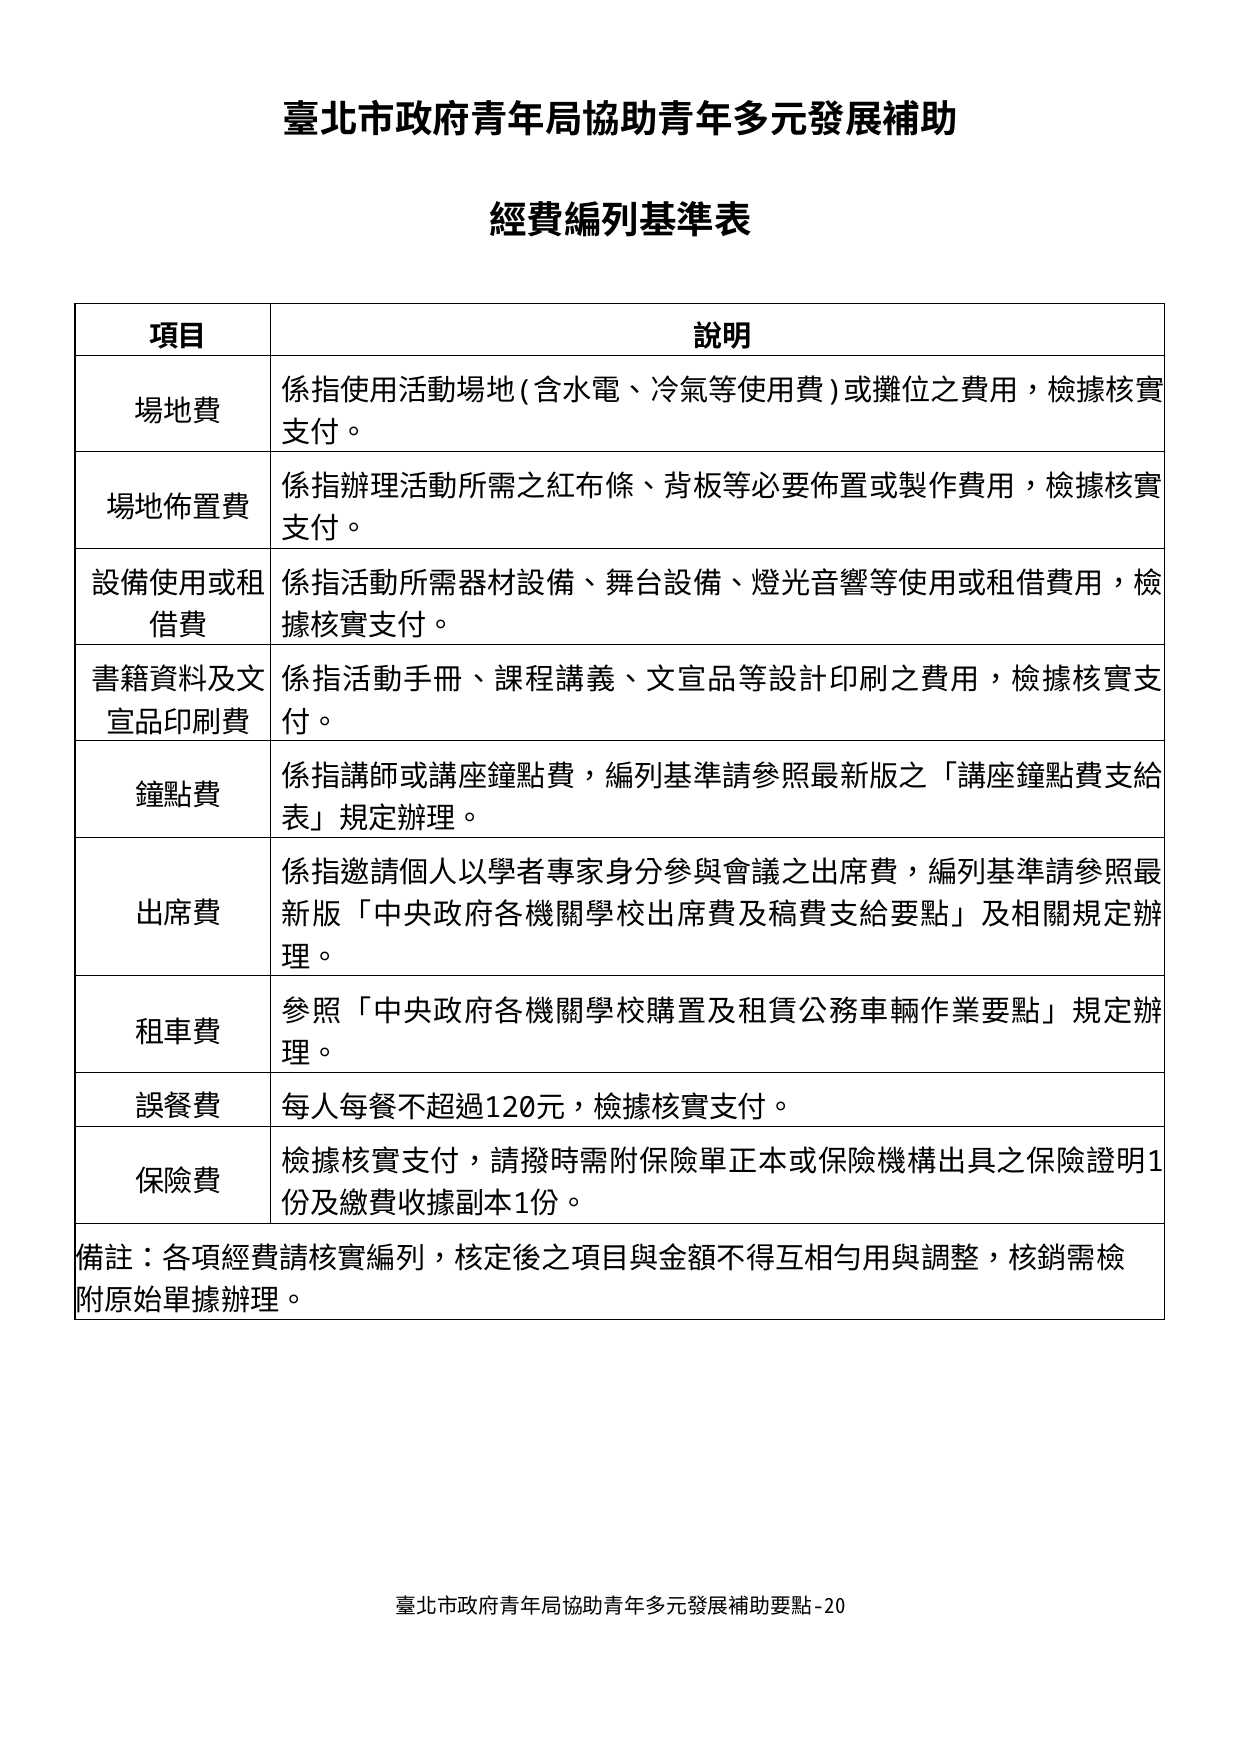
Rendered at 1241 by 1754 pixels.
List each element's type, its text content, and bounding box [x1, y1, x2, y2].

text 臺北市政府青年局協助青年多元發展補助 [75, 89, 1165, 177]
table_cell 參照「中央政府各機關學校購置及租賃公務車輛作業要點」規定辦理。 [271, 976, 1164, 1072]
table_cell 係指辦理活動所需之紅布條、背板等必要佈置或製作費用，檢據核實支付。 [271, 452, 1164, 547]
table_cell 備註：各項經費請核實編列，核定後之項目與金額不得互相勻用與調整，核銷需檢附原始單據辦理。 [76, 1224, 1164, 1319]
table_cell 鐘點費 [76, 741, 270, 837]
table_cell 係指活動手冊、課程講義、文宣品等設計印刷之費用，檢據核實支付。 [271, 645, 1164, 740]
table_cell 係指邀請個人以學者專家身分參與會議之出席費，編列基準請參照最新版「中央政府各機關學校出席費及稿費支給要點」及相關規定辦理。 [271, 838, 1164, 975]
table_cell 係指講師或講座鐘點費，編列基準請參照最新版之「講座鐘點費支給表」規定辦理。 [271, 741, 1164, 837]
table_cell 誤餐費 [76, 1073, 270, 1126]
table_cell 書籍資料及文宣品印刷費 [76, 645, 270, 740]
table_cell 每人每餐不超過120元，檢據核實支付。 [271, 1073, 1164, 1126]
table_header 說明 [271, 304, 1164, 354]
table_cell 係指活動所需器材設備、舞台設備、燈光音響等使用或租借費用，檢據核實支付。 [271, 549, 1164, 644]
table_cell 租車費 [76, 976, 270, 1072]
table_cell 檢據核實支付，請撥時需附保險單正本或保險機構出具之保險證明1份及繳費收據副本1份。 [271, 1127, 1164, 1222]
table_header 項目 [76, 304, 270, 354]
table_cell 場地佈置費 [76, 452, 270, 547]
table_cell 保險費 [76, 1127, 270, 1222]
table_cell 係指使用活動場地(含水電、冷氣等使用費)或攤位之費用，檢據核實支付。 [271, 356, 1164, 451]
table_cell 場地費 [76, 356, 270, 451]
table_cell 出席費 [76, 838, 270, 975]
table_cell 設備使用或租借費 [76, 549, 270, 644]
text 經費編列基準表 [75, 189, 1165, 278]
